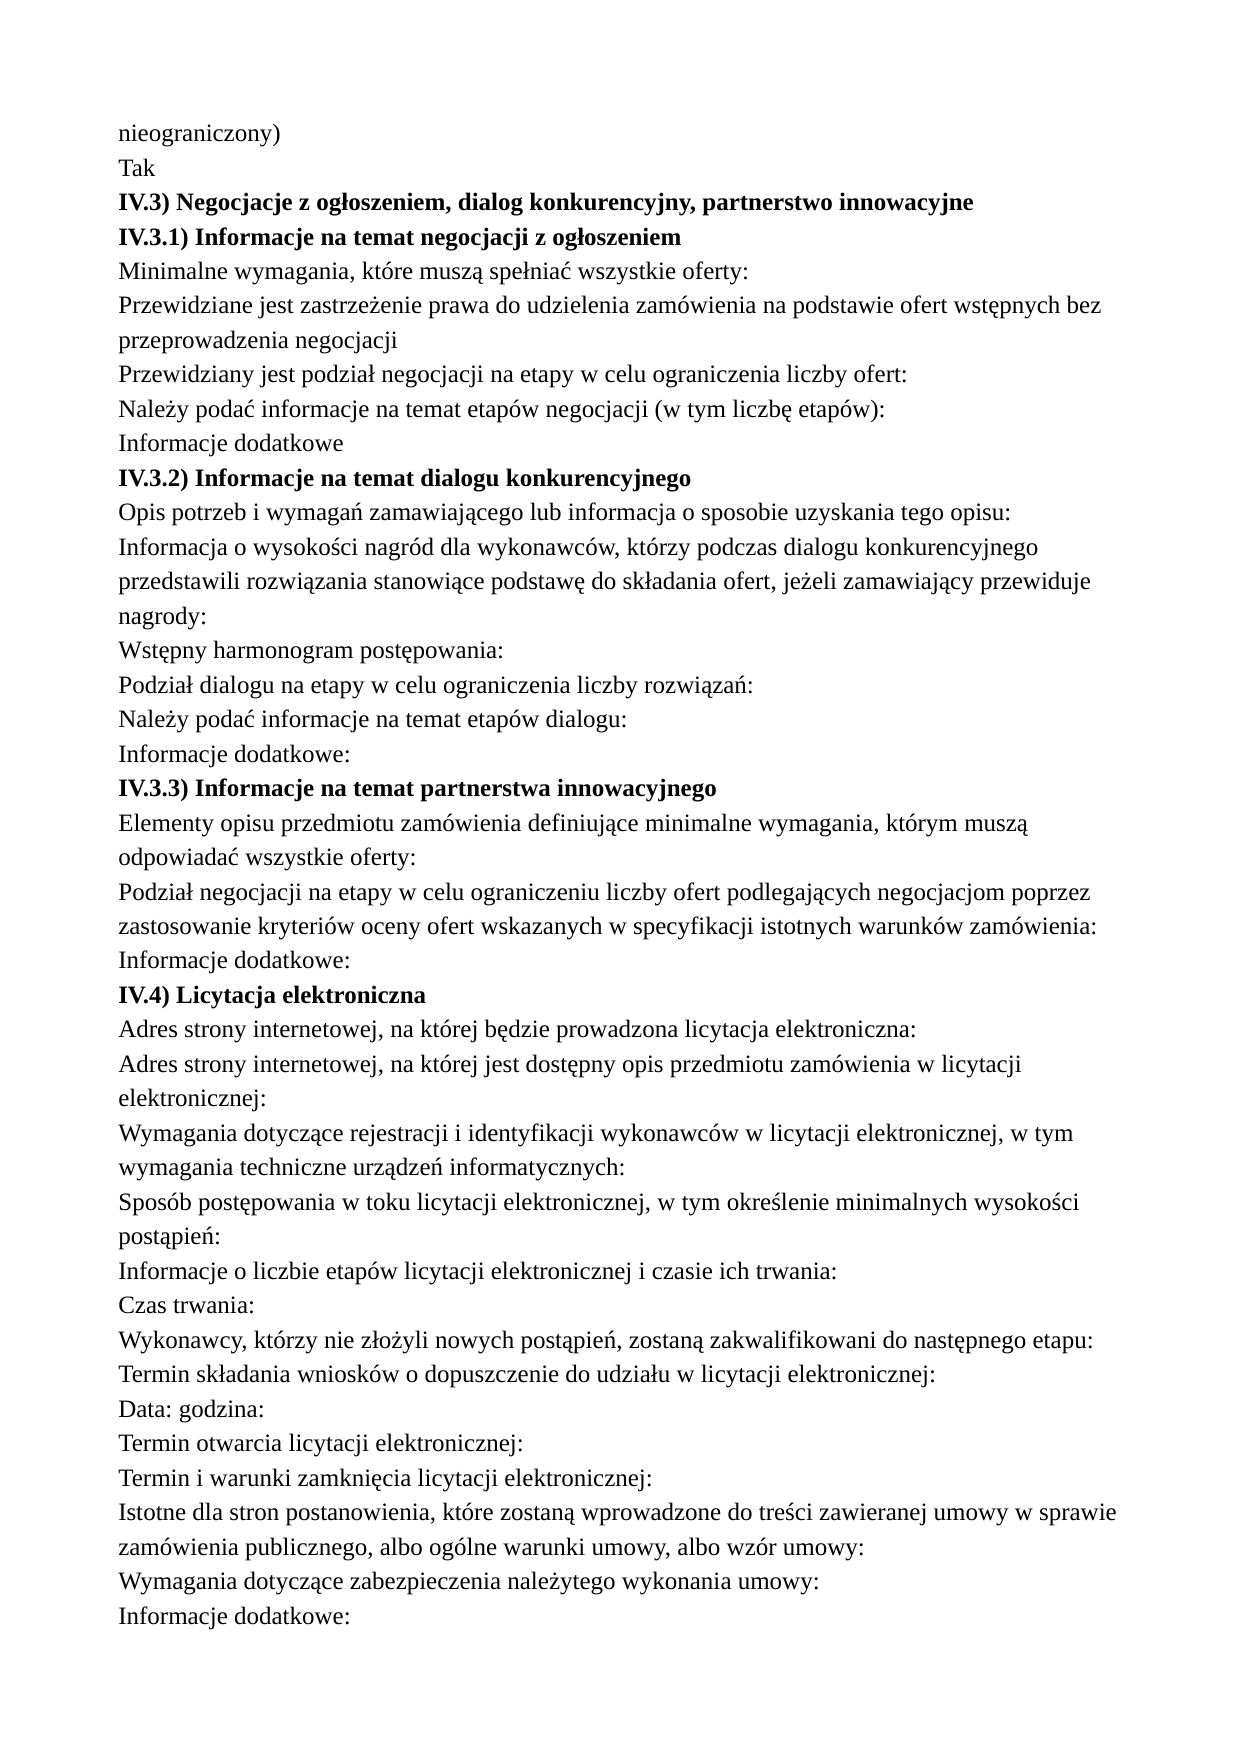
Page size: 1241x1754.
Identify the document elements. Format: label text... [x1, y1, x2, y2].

text Termin i warunki zamknięcia licytacji elektronicznej: [118, 1463, 1122, 1492]
text Termin składania wniosków o dopuszczenie do udziału w licytacji elektronicznej: Data: godzina: Termin otwarcia licytacji elektronicznej: [118, 1359, 1122, 1457]
text Informacje dodatkowe: [118, 1601, 1122, 1629]
text nieograniczony) Tak IV.3) Negocjacje z ogłoszeniem, dialog konkurencyjny, partnerstwo innowacyjne IV.3.1) Informacje na temat negocjacji z ogłoszeniem Minimalne wymagania, które muszą spełniać wszystkie oferty: Przewidziane jest zastrzeżenie prawa do udzielenia zamówienia na podstawie ofert wstępnych bez przeprowadzenia negocjacji Przewidziany jest podział negocjacji na etapy w celu ograniczenia liczby ofert: Należy podać informacje na temat etapów negocjacji (w tym liczbę etapów): Informacje dodatkowe IV.3.2) Informacje na temat dialogu konkurencyjnego Opis potrzeb i wymagań zamawiającego lub informacja o sposobie uzyskania tego opisu: Informacja o wysokości nagród dla wykonawców, którzy podczas dialogu konkurencyjnego przedstawili rozwiązania stanowiące podstawę do składania ofert, jeżeli zamawiający przewiduje nagrody: Wstępny harmonogram postępowania: Podział dialogu na etapy w celu ograniczenia liczby rozwiązań: Należy podać informacje na temat etapów dialogu: Informacje dodatkowe: IV.3.3) Informacje na temat partnerstwa innowacyjnego Elementy opisu przedmiotu zamówienia definiujące minimalne wymagania, którym muszą odpowiadać wszystkie oferty: Podział negocjacji na etapy w celu ograniczeniu liczby ofert podlegających negocjacjom poprzez zastosowanie kryteriów oceny ofert wskazanych w specyfikacji istotnych warunków zamówienia: Informacje dodatkowe: IV.4) Licytacja elektroniczna Adres strony internetowej, na której będzie prowadzona licytacja elektroniczna: [118, 118, 1122, 1043]
text Wymagania dotyczące zabezpieczenia należytego wykonania umowy: [118, 1566, 1122, 1595]
text Czas trwania: Wykonawcy, którzy nie złożyli nowych postąpień, zostaną zakwalifikowani do następnego etapu: [118, 1290, 1122, 1354]
text Sposób postępowania w toku licytacji elektronicznej, w tym określenie minimalnych wysokości postąpień: [118, 1187, 1122, 1250]
text Istotne dla stron postanowienia, które zostaną wprowadzone do treści zawieranej umowy w sprawie zamówienia publicznego, albo ogólne warunki umowy, albo wzór umowy: [118, 1497, 1122, 1561]
text Informacje o liczbie etapów licytacji elektronicznej i czasie ich trwania: [118, 1256, 1122, 1285]
text Wymagania dotyczące rejestracji i identyfikacji wykonawców w licytacji elektronicznej, w tym wymagania techniczne urządzeń informatycznych: [118, 1118, 1122, 1181]
text Adres strony internetowej, na której jest dostępny opis przedmiotu zamówienia w licytacji elektronicznej: [118, 1049, 1122, 1112]
